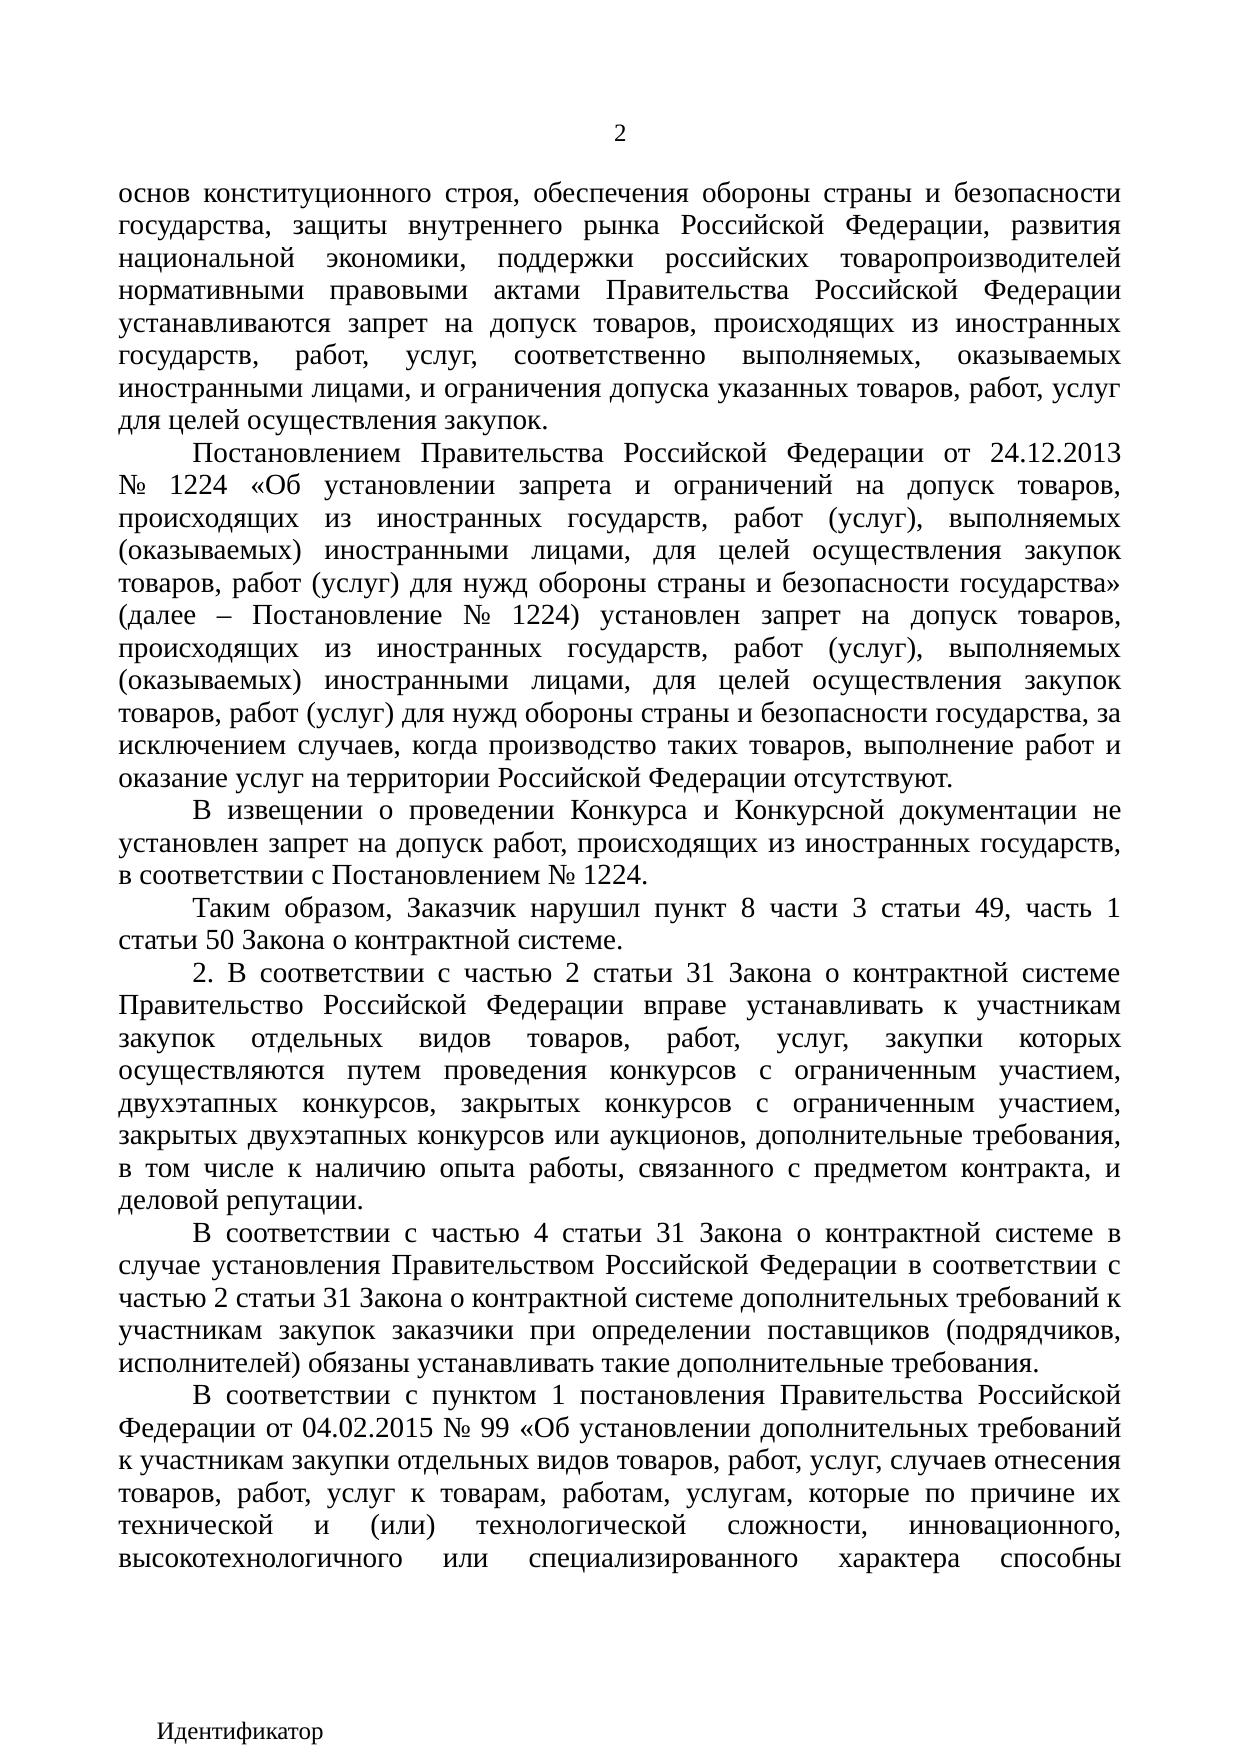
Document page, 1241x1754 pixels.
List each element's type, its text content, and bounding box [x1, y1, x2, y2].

text В соответствии с пунктом 1 постановления Правительства Российской Федерации от 04.02.2015 № 99 «Об установлении дополнительных требований к участникам закупки отдельных видов товаров, работ, услуг, случаев отнесения товаров, работ, услуг к товарам, работам, услугам, которые по причине их технической и (или) технологической сложности, инновационного, высокотехнологичного или специализированного характера способны [118, 1379, 1122, 1574]
text Постановлением Правительства Российской Федерации от 24.12.2013 № 1224 «Об установлении запрета и ограничений на допуск товаров, происходящих из иностранных государств, работ (услуг), выполняемых (оказываемых) иностранными лицами, для целей осуществления закупок товаров, работ (услуг) для нужд обороны страны и безопасности государства» (далее – Постановление № 1224) установлен запрет на допуск товаров, происходящих из иностранных государств, работ (услуг), выполняемых (оказываемых) иностранными лицами, для целей осуществления закупок товаров, работ (услуг) для нужд обороны страны и безопасности государства, за исключением случаев, когда производство таких товаров, выполнение работ и оказание услуг на территории Российской Федерации отсутствуют. [118, 436, 1122, 794]
text основ конституционного строя, обеспечения обороны страны и безопасности государства, защиты внутреннего рынка Российской Федерации, развития национальной экономики, поддержки российских товаропроизводителей нормативными правовыми актами Правительства Российской Федерации устанавливаются запрет на допуск товаров, происходящих из иностранных государств, работ, услуг, соответственно выполняемых, оказываемых иностранными лицами, и ограничения допуска указанных товаров, работ, услуг для целей осуществления закупок. [118, 176, 1122, 436]
text В соответствии с частью 4 статьи 31 Закона о контрактной системе в случае установления Правительством Российской Федерации в соответствии с частью 2 статьи 31 Закона о контрактной системе дополнительных требований к участникам закупок заказчики при определении поставщиков (подрядчиков, исполнителей) обязаны устанавливать такие дополнительные требования. [118, 1216, 1122, 1379]
text Таким образом, Заказчик нарушил пункт 8 части 3 статьи 49, часть 1 статьи 50 Закона о контрактной системе. [118, 891, 1122, 956]
text В извещении о проведении Конкурса и Конкурсной документации не установлен запрет на допуск работ, происходящих из иностранных государств, в соответствии с Постановлением № 1224. [118, 794, 1122, 891]
text 2. В соответствии с частью 2 статьи 31 Закона о контрактной системе Правительство Российской Федерации вправе устанавливать к участникам закупок отдельных видов товаров, работ, услуг, закупки которых осуществляются путем проведения конкурсов с ограниченным участием, двухэтапных конкурсов, закрытых конкурсов с ограниченным участием, закрытых двухэтапных конкурсов или аукционов, дополнительные требования, в том числе к наличию опыта работы, связанного с предметом контракта, и деловой репутации. [118, 956, 1122, 1216]
